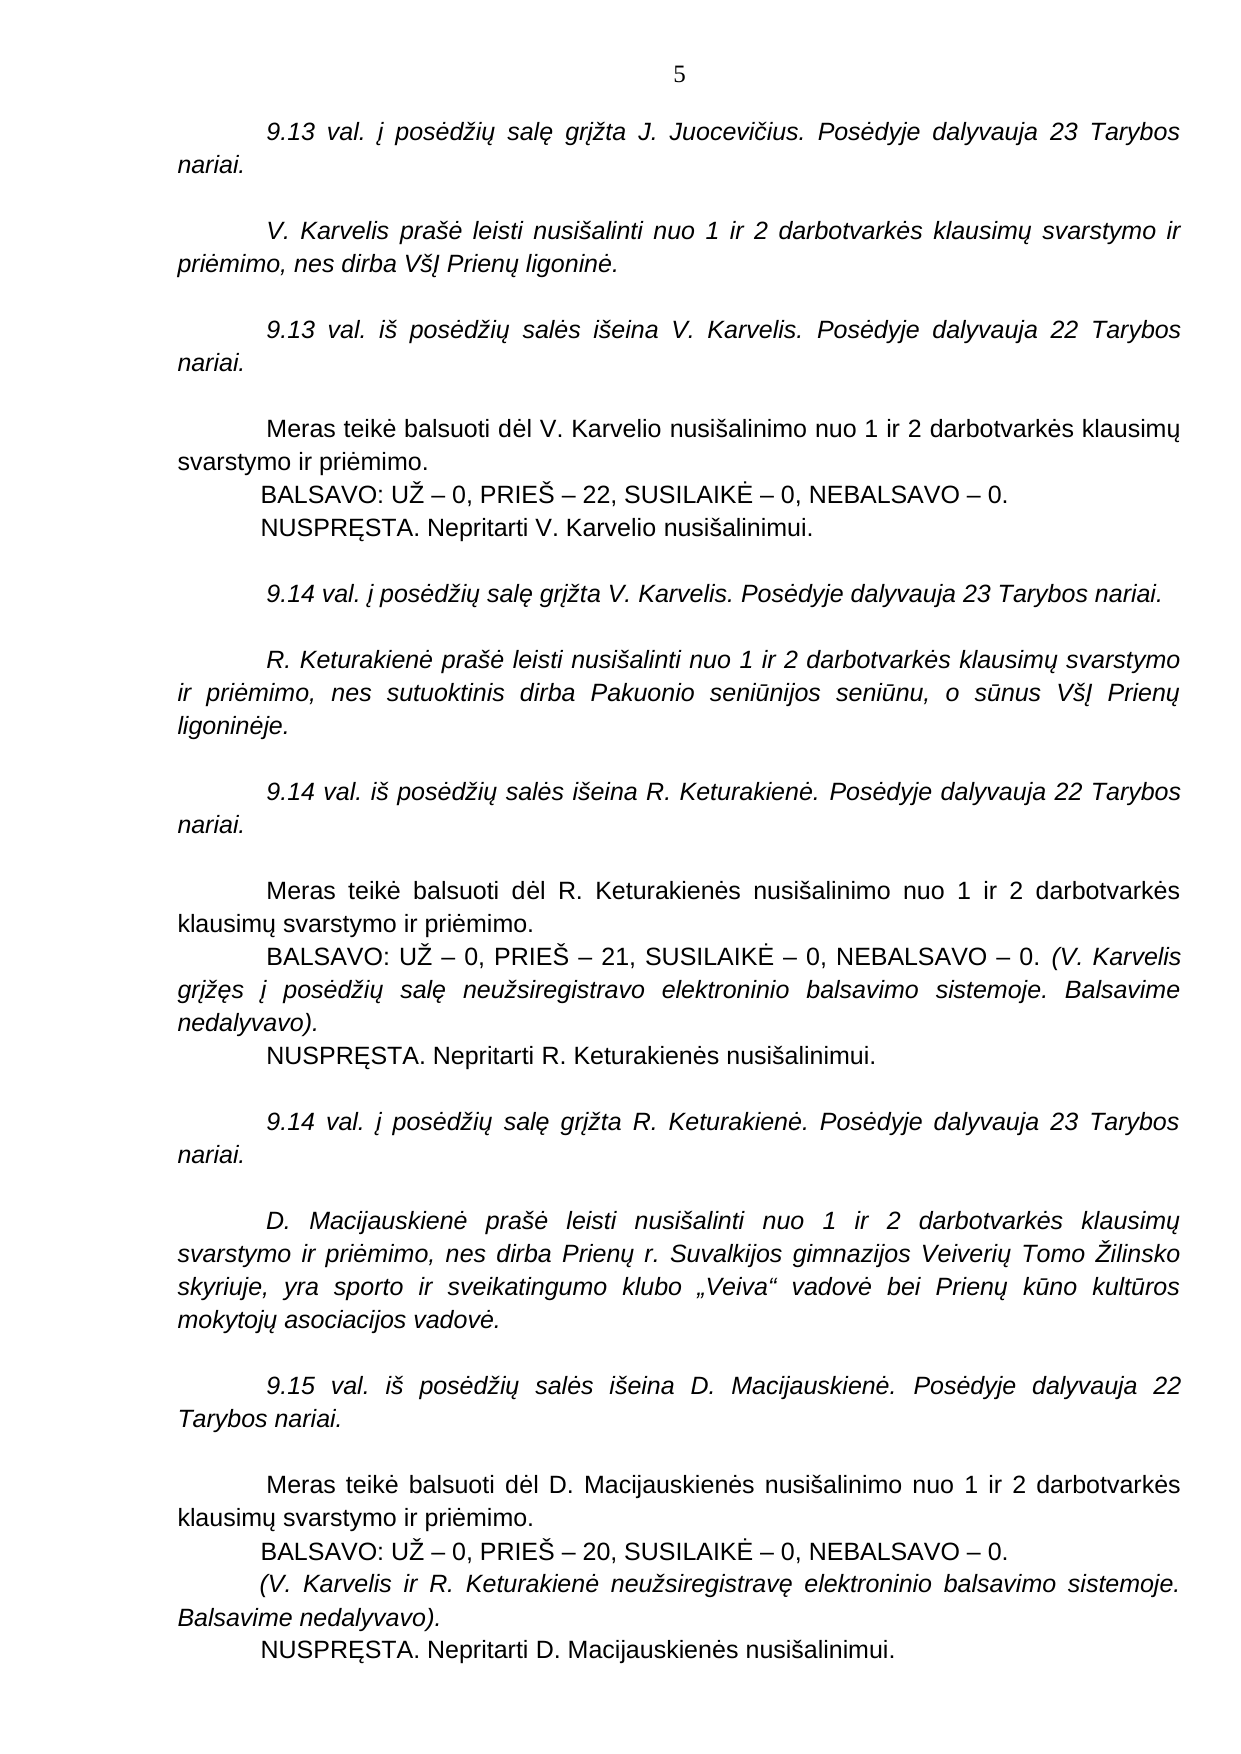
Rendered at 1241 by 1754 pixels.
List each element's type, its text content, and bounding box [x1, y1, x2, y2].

text 9.15 val. iš posėdžių salės išeina D. Macijauskienė. Posėdyje dalyvauja 22 Tarybos nariai. [177, 1371, 1181, 1433]
text NUSPRĘSTA. Nepritarti R. Keturakienės nusišalinimui. [177, 1041, 1181, 1070]
text 9.14 val. į posėdžių salę grįžta V. Karvelis. Posėdyje dalyvauja 23 Tarybos nariai. [177, 579, 1181, 608]
text Meras teikė balsuoti dėl V. Karvelio nusišalinimo nuo 1 ir 2 darbotvarkės klausimų svarstymo ir priėmimo. [177, 414, 1181, 476]
text BALSAVO: UŽ – 0, PRIEŠ – 20, SUSILAIKĖ – 0, NEBALSAVO – 0. [177, 1536, 1181, 1565]
text BALSAVO: UŽ – 0, PRIEŠ – 21, SUSILAIKĖ – 0, NEBALSAVO – 0. (V. Karvelis grįžęs į posėdžių salę neužsiregistravo elektroninio balsavimo sistemoje. Balsavime nedalyvavo). [177, 942, 1181, 1037]
text 9.13 val. iš posėdžių salės išeina V. Karvelis. Posėdyje dalyvauja 22 Tarybos nariai. [177, 315, 1181, 376]
text 9.14 val. į posėdžių salę grįžta R. Keturakienė. Posėdyje dalyvauja 23 Tarybos nariai. [177, 1107, 1181, 1169]
text Meras teikė balsuoti dėl D. Macijauskienės nusišalinimo nuo 1 ir 2 darbotvarkės klausimų svarstymo ir priėmimo. [177, 1470, 1181, 1532]
text D. Macijauskienė prašė leisti nusišalinti nuo 1 ir 2 darbotvarkės klausimų svarstymo ir priėmimo, nes dirba Prienų r. Suvalkijos gimnazijos Veiverių Tomo Žilinsko skyriuje, yra sporto ir sveikatingumo klubo „Veiva“ vadovė bei Prienų kūno kultūros mokytojų asociacijos vadovė. [177, 1206, 1181, 1334]
text R. Keturakienė prašė leisti nusišalinti nuo 1 ir 2 darbotvarkės klausimų svarstymo ir priėmimo, nes sutuoktinis dirba Pakuonio seniūnijos seniūnu, o sūnus VšĮ Prienų ligoninėje. [177, 645, 1181, 740]
text 9.14 val. iš posėdžių salės išeina R. Keturakienė. Posėdyje dalyvauja 22 Tarybos nariai. [177, 777, 1181, 839]
text BALSAVO: UŽ – 0, PRIEŠ – 22, SUSILAIKĖ – 0, NEBALSAVO – 0. [177, 480, 1181, 508]
text Meras teikė balsuoti dėl R. Keturakienės nusišalinimo nuo 1 ir 2 darbotvarkės klausimų svarstymo ir priėmimo. [177, 876, 1181, 938]
text NUSPRĘSTA. Nepritarti V. Karvelio nusišalinimui. [177, 513, 1181, 542]
text 9.13 val. į posėdžių salę grįžta J. Juocevičius. Posėdyje dalyvauja 23 Tarybos nariai. [177, 117, 1181, 178]
text V. Karvelis prašė leisti nusišalinti nuo 1 ir 2 darbotvarkės klausimų svarstymo ir priėmimo, nes dirba VšĮ Prienų ligoninė. [177, 216, 1181, 277]
text (V. Karvelis ir R. Keturakienė neužsiregistravę elektroninio balsavimo sistemoje. Balsavime nedalyvavo). [177, 1569, 1181, 1631]
text NUSPRĘSTA. Nepritarti D. Macijauskienės nusišalinimui. [177, 1636, 1181, 1664]
